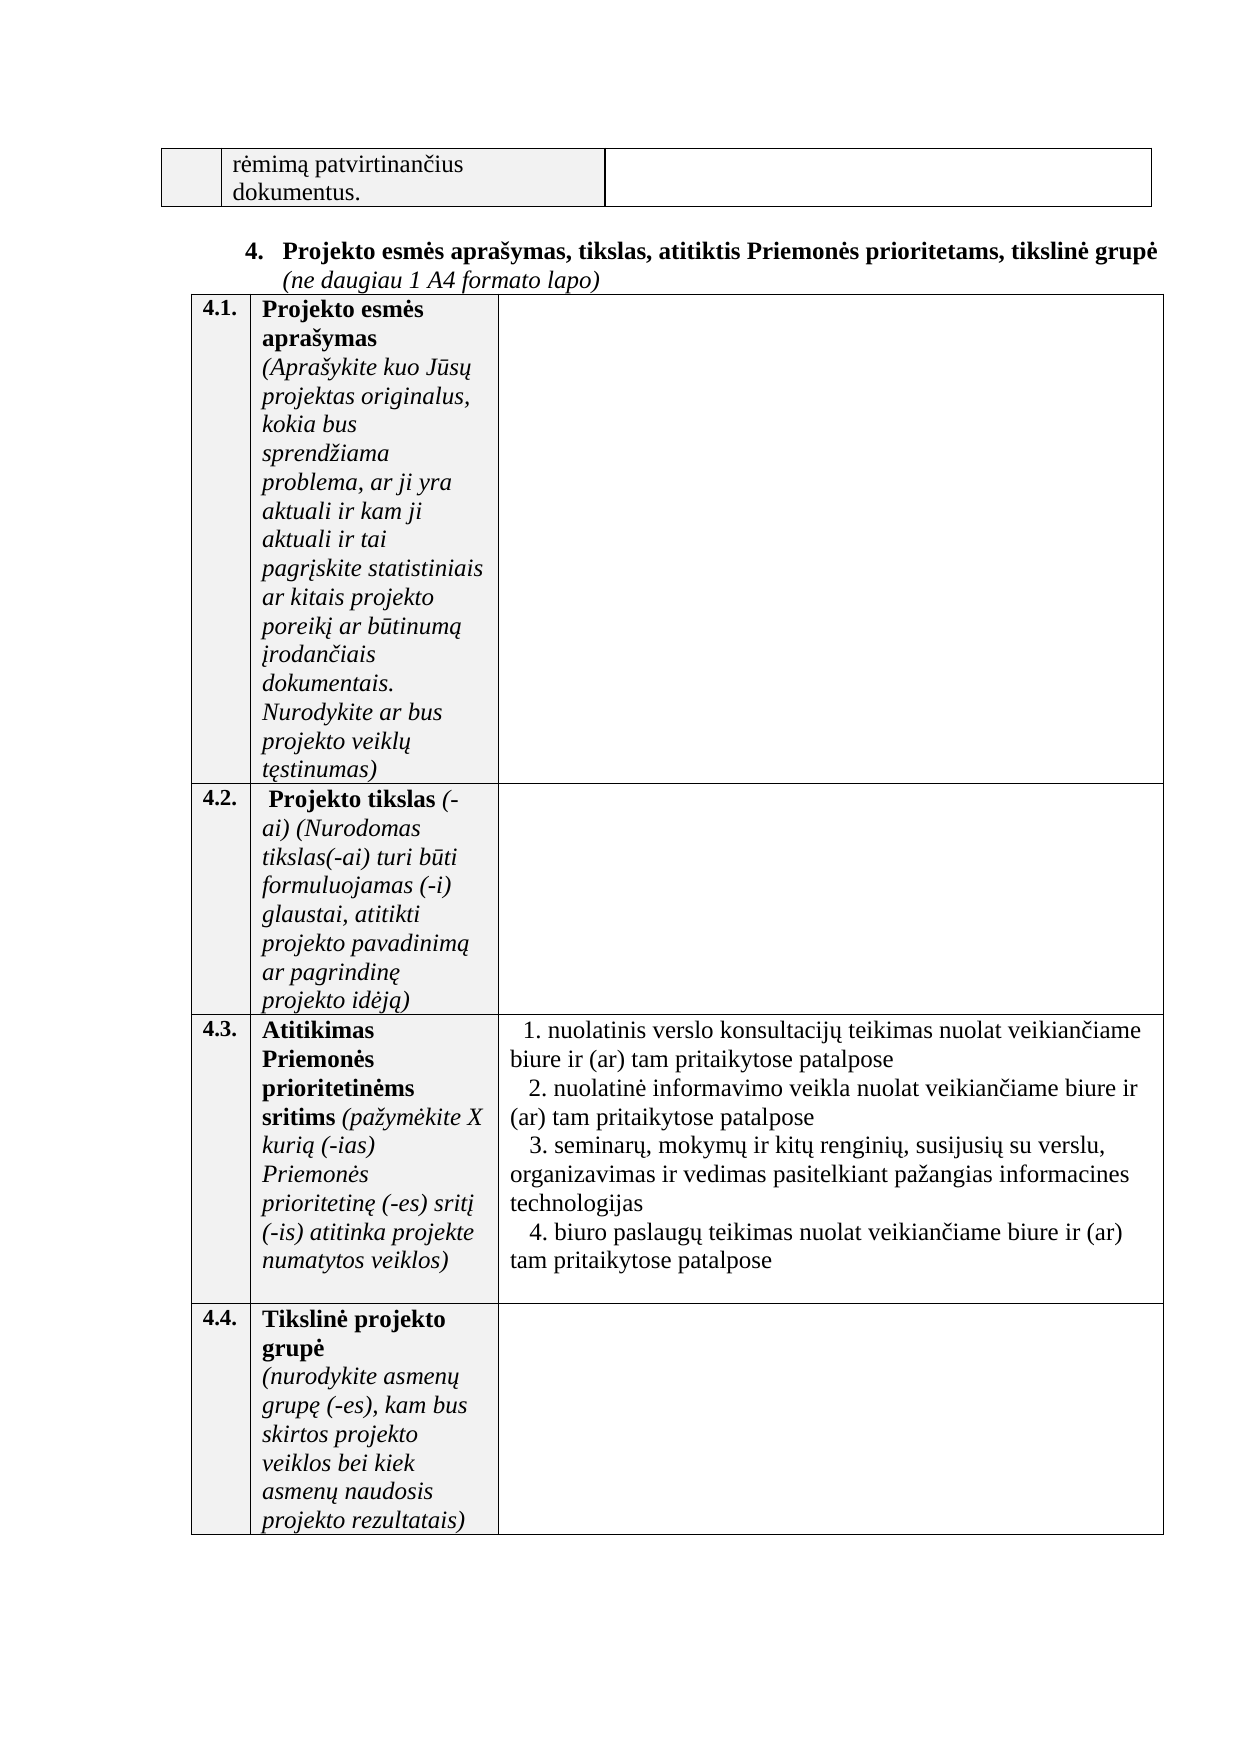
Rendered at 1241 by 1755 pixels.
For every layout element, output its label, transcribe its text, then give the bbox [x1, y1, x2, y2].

table_cell 1. nuolatinis verslo konsultacijų teikimas nuolat veikiančiame biure ir (ar) tam pritaikytose patalpose 2. nuolatinė informavimo veikla nuolat veikiančiame biure ir (ar) tam pritaikytose patalpose 3. seminarų, mokymų ir kitų renginių, susijusių su verslu, organizavimas ir vedimas pasitelkiant pažangias informacines technologijas 4. biuro paslaugų teikimas nuolat veikiančiame biure ir (ar) tam pritaikytose patalpose [499, 1015, 1163, 1303]
table_header [499, 295, 1163, 783]
table_cell Projekto tikslas (-ai) (Nurodomas tikslas(-ai) turi būti formuluojamas (-i) glaustai, atitikti projekto pavadinimą ar pagrindinę projekto idėją) [251, 784, 498, 1014]
table_cell 4.3. [192, 1015, 250, 1303]
table_header 4.1. [192, 295, 250, 783]
table_cell rėmimą patvirtinančius dokumentus. [222, 149, 604, 206]
table_cell [499, 784, 1163, 1014]
table_cell [606, 149, 1151, 206]
text 4. Projekto esmės aprašymas, tikslas, atitiktis Priemonės prioritetams, tikslinė grupė (ne daugiau 1 A4 formato lapo) [245, 236, 1181, 293]
table_cell Atitikimas Priemonės prioritetinėms sritims (pažymėkite X kurią (-ias) Priemonės prioritetinę (-es) sritį (-is) atitinka projekte numatytos veiklos) [251, 1015, 498, 1303]
table_cell [499, 1304, 1163, 1534]
table_cell 4.2. [192, 784, 250, 1014]
table_header Projekto esmės aprašymas (Aprašykite kuo Jūsų projektas originalus, kokia bus sprendžiama problema, ar ji yra aktuali ir kam ji aktuali ir tai pagrįskite statistiniais ar kitais projekto poreikį ar būtinumą įrodančiais dokumentais. Nurodykite ar bus projekto veiklų tęstinumas) [251, 295, 498, 783]
table_cell [162, 149, 221, 206]
table_cell 4.4. [192, 1304, 250, 1534]
table_cell Tikslinė projekto grupė (nurodykite asmenų grupę (-es), kam bus skirtos projekto veiklos bei kiek asmenų naudosis projekto rezultatais) [251, 1304, 498, 1534]
